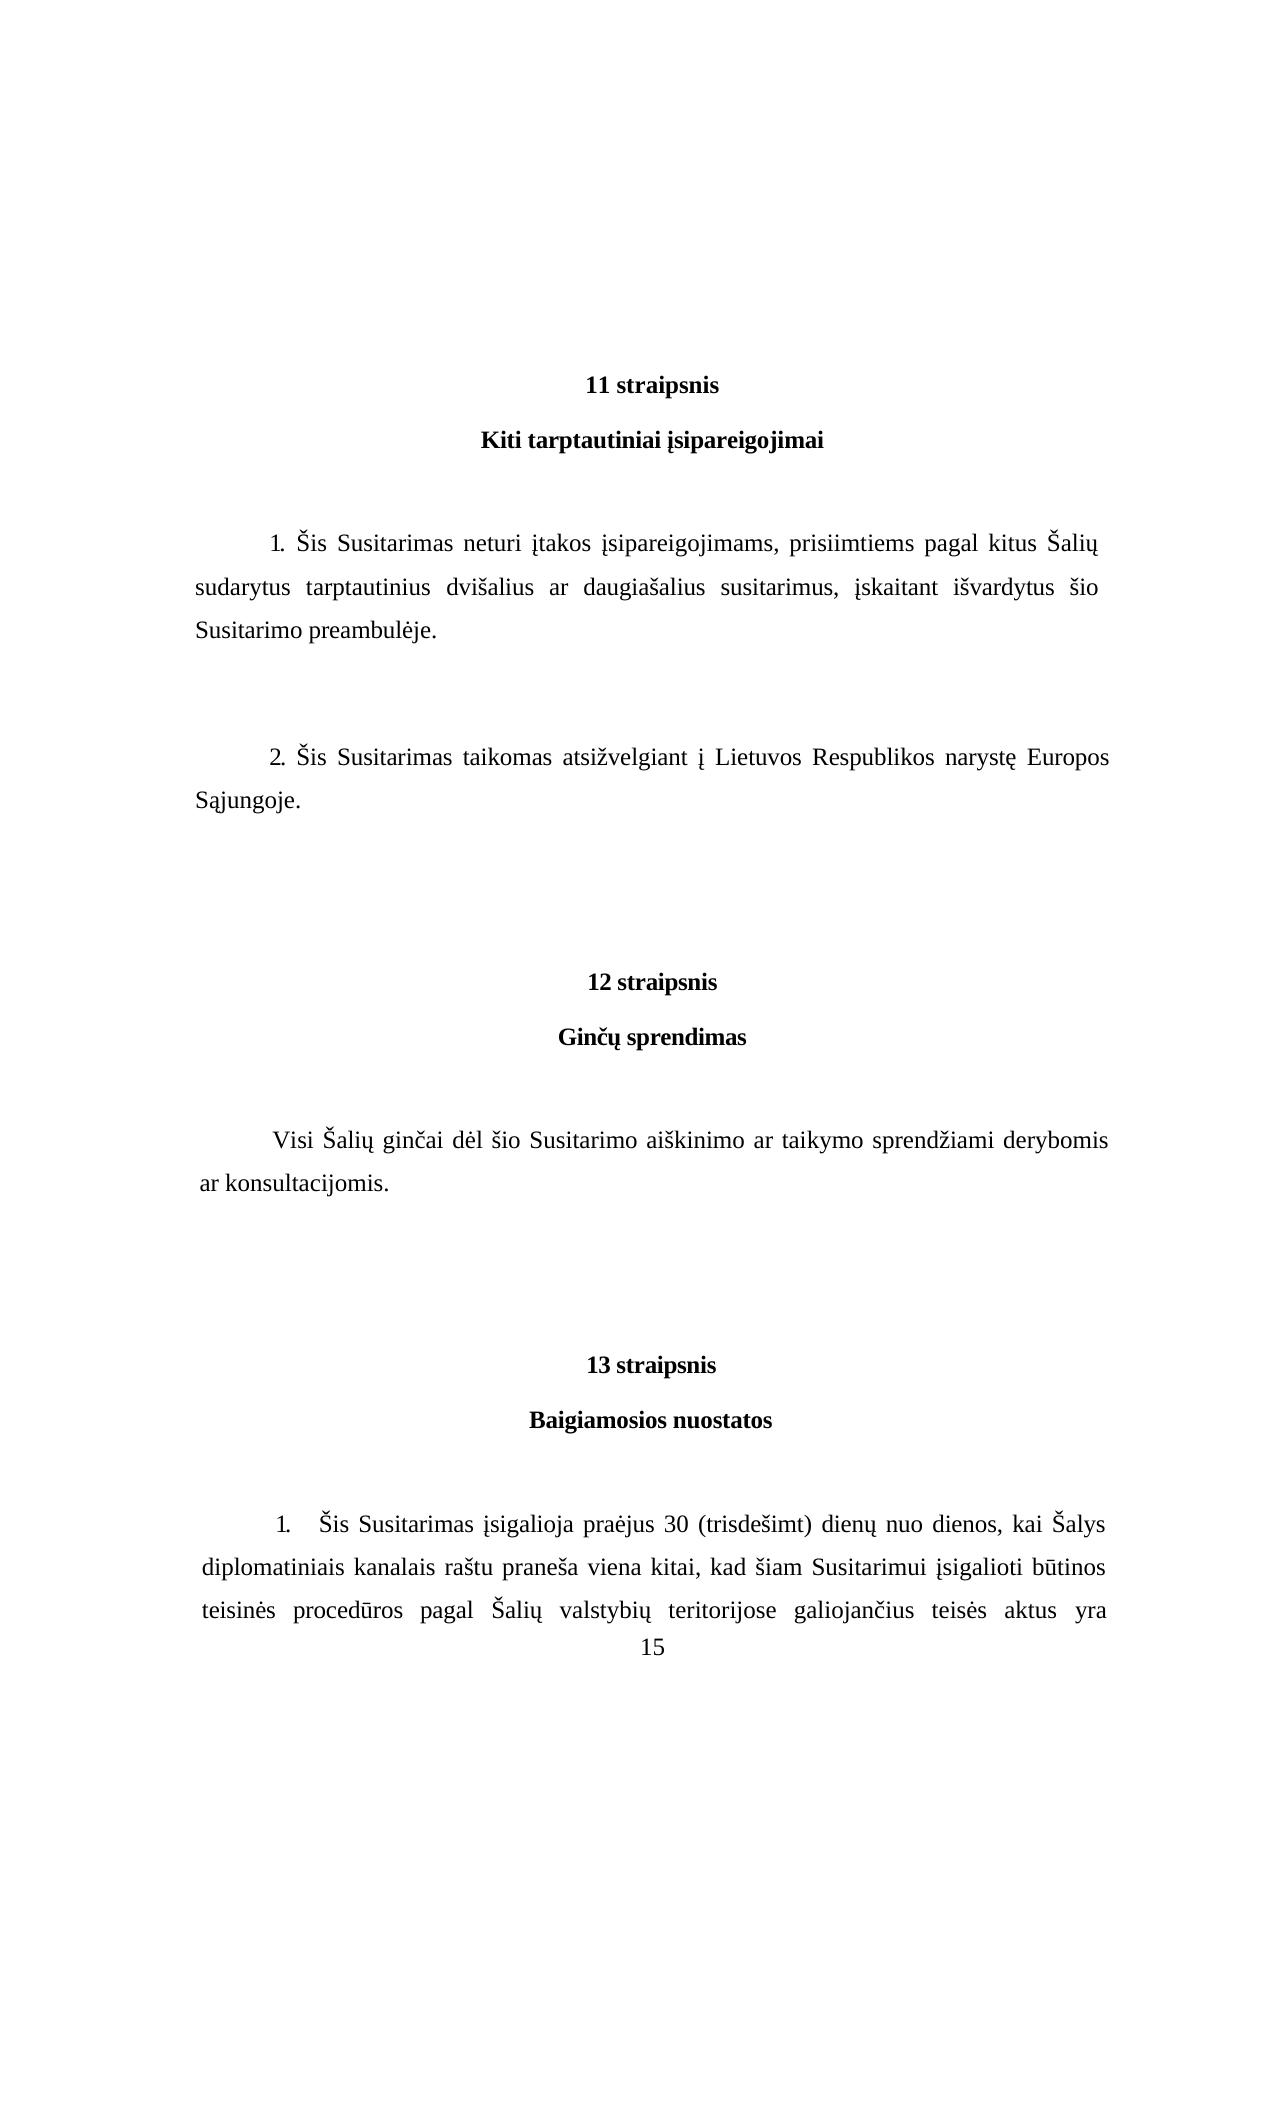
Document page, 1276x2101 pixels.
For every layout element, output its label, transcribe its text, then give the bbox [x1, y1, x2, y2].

text 12 straipsnis [195, 967, 1109, 996]
text Baigiamosios nuostatos [195, 1406, 1107, 1434]
text 13 straipsnis [195, 1350, 1107, 1379]
text Ginčų sprendimas [195, 1022, 1109, 1051]
text 11 straipsnis [195, 370, 1109, 399]
text Kiti tarptautiniai įsipareigojimai [195, 425, 1109, 454]
text 1. Šis Susitarimas įsigalioja praėjus 30 (trisdešimt) dienų nuo dienos, kai Šalys diplomatiniais kanalais raštu praneša viena kitai, kad šiam Susitarimui įsigalioti būtinos teisinės procedūros pagal Šalių valstybių teritorijose galiojančius teisės aktus yra [202, 1509, 1107, 1624]
text Visi Šalių ginčai dėl šio Susitarimo aiškinimo ar taikymo sprendžiami derybomis ar konsultacijomis. [199, 1125, 1110, 1197]
text 1. Šis Susitarimas neturi įtakos įsipareigojimams, prisiimtiems pagal kitus Šalių sudarytus tarptautinius dvišalius ar daugiašalius susitarimus, įskaitant išvardytus šio Susitarimo preambulėje. [195, 528, 1099, 643]
text 2. Šis Susitarimas taikomas atsižvelgiant į Lietuvos Respublikos narystę Europos Sąjungoje. [195, 742, 1109, 814]
